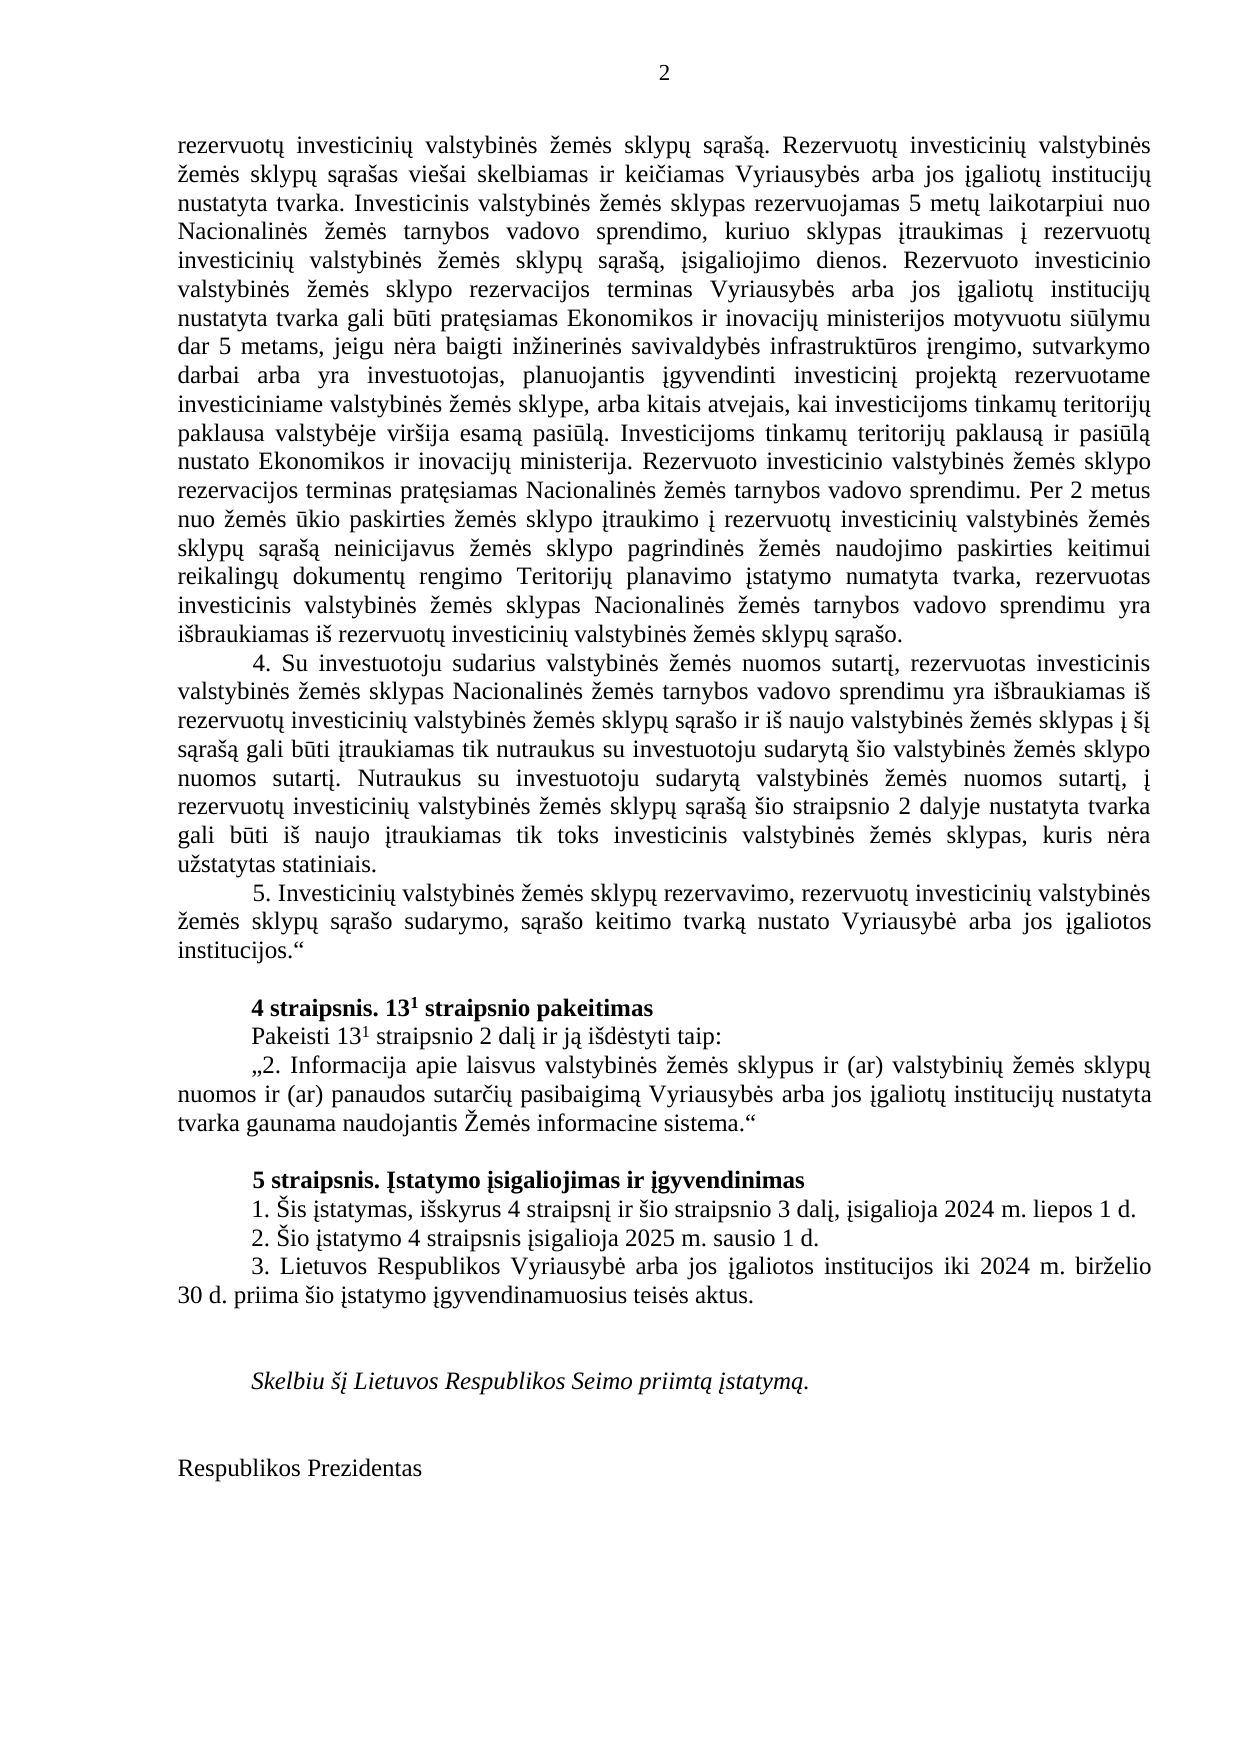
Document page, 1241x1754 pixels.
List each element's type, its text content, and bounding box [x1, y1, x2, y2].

text 5 straipsnis. Įstatymo įsigaliojimas ir įgyvendinimas [177, 1165, 1152, 1194]
text 1. Šis įstatymas, išskyrus 4 straipsnį ir šio straipsnio 3 dalį, įsigalioja 2024 m. liepos 1 d. [177, 1194, 1152, 1223]
text 2. Šio įstatymo 4 straipsnis įsigalioja 2025 m. sausio 1 d. [177, 1223, 1152, 1251]
text 4. Su investuotoju sudarius valstybinės žemės nuomos sutartį, rezervuotas investicinis valstybinės žemės sklypas Nacionalinės žemės tarnybos vadovo sprendimu yra išbraukiamas iš rezervuotų investicinių valstybinės žemės sklypų sąrašo ir iš naujo valstybinės žemės sklypas į šį sąrašą gali būti įtraukiamas tik nutraukus su investuotoju sudarytą šio valstybinės žemės sklypo nuomos sutartį. Nutraukus su investuotoju sudarytą valstybinės žemės nuomos sutartį, į rezervuotų investicinių valstybinės žemės sklypų sąrašą šio straipsnio 2 dalyje nustatyta tvarka gali būti iš naujo įtraukiamas tik toks investicinis valstybinės žemės sklypas, kuris nėra užstatytas statiniais. [177, 648, 1152, 878]
text 4 straipsnis. 131 straipsnio pakeitimas [251, 993, 1152, 1021]
text „2. Informacija apie laisvus valstybinės žemės sklypus ir (ar) valstybinių žemės sklypų nuomos ir (ar) panaudos sutarčių pasibaigimą Vyriausybės arba jos įgaliotų institucijų nustatyta tvarka gaunama naudojantis Žemės informacine sistema.“ [177, 1050, 1152, 1136]
text Skelbiu šį Lietuvos Respublikos Seimo priimtą įstatymą. [177, 1366, 1152, 1395]
text Respublikos Prezidentas [177, 1453, 1152, 1481]
text rezervuotų investicinių valstybinės žemės sklypų sąrašą. Rezervuotų investicinių valstybinės žemės sklypų sąrašas viešai skelbiamas ir keičiamas Vyriausybės arba jos įgaliotų institucijų nustatyta tvarka. Investicinis valstybinės žemės sklypas rezervuojamas 5 metų laikotarpiui nuo Nacionalinės žemės tarnybos vadovo sprendimo, kuriuo sklypas įtraukimas į rezervuotų investicinių valstybinės žemės sklypų sąrašą, įsigaliojimo dienos. Rezervuoto investicinio valstybinės žemės sklypo rezervacijos terminas Vyriausybės arba jos įgaliotų institucijų nustatyta tvarka gali būti pratęsiamas Ekonomikos ir inovacijų ministerijos motyvuotu siūlymu dar 5 metams, jeigu nėra baigti inžinerinės savivaldybės infrastruktūros įrengimo, sutvarkymo darbai arba yra investuotojas, planuojantis įgyvendinti investicinį projektą rezervuotame investiciniame valstybinės žemės sklype, arba kitais atvejais, kai investicijoms tinkamų teritorijų paklausa valstybėje viršija esamą pasiūlą. Investicijoms tinkamų teritorijų paklausą ir pasiūlą nustato Ekonomikos ir inovacijų ministerija. Rezervuoto investicinio valstybinės žemės sklypo rezervacijos terminas pratęsiamas Nacionalinės žemės tarnybos vadovo sprendimu. Per 2 metus nuo žemės ūkio paskirties žemės sklypo įtraukimo į rezervuotų investicinių valstybinės žemės sklypų sąrašą neinicijavus žemės sklypo pagrindinės žemės naudojimo paskirties keitimui reikalingų dokumentų rengimo Teritorijų planavimo įstatymo numatyta tvarka, rezervuotas investicinis valstybinės žemės sklypas Nacionalinės žemės tarnybos vadovo sprendimu yra išbraukiamas iš rezervuotų investicinių valstybinės žemės sklypų sąrašo. [177, 130, 1152, 648]
text 5. Investicinių valstybinės žemės sklypų rezervavimo, rezervuotų investicinių valstybinės žemės sklypų sąrašo sudarymo, sąrašo keitimo tvarką nustato Vyriausybė arba jos įgaliotos institucijos.“ [177, 878, 1152, 964]
text Pakeisti 131 straipsnio 2 dalį ir ją išdėstyti taip: [177, 1021, 1152, 1050]
text 3. Lietuvos Respublikos Vyriausybė arba jos įgaliotos institucijos iki 2024 m. birželio 30 d. priima šio įstatymo įgyvendinamuosius teisės aktus. [177, 1251, 1152, 1309]
